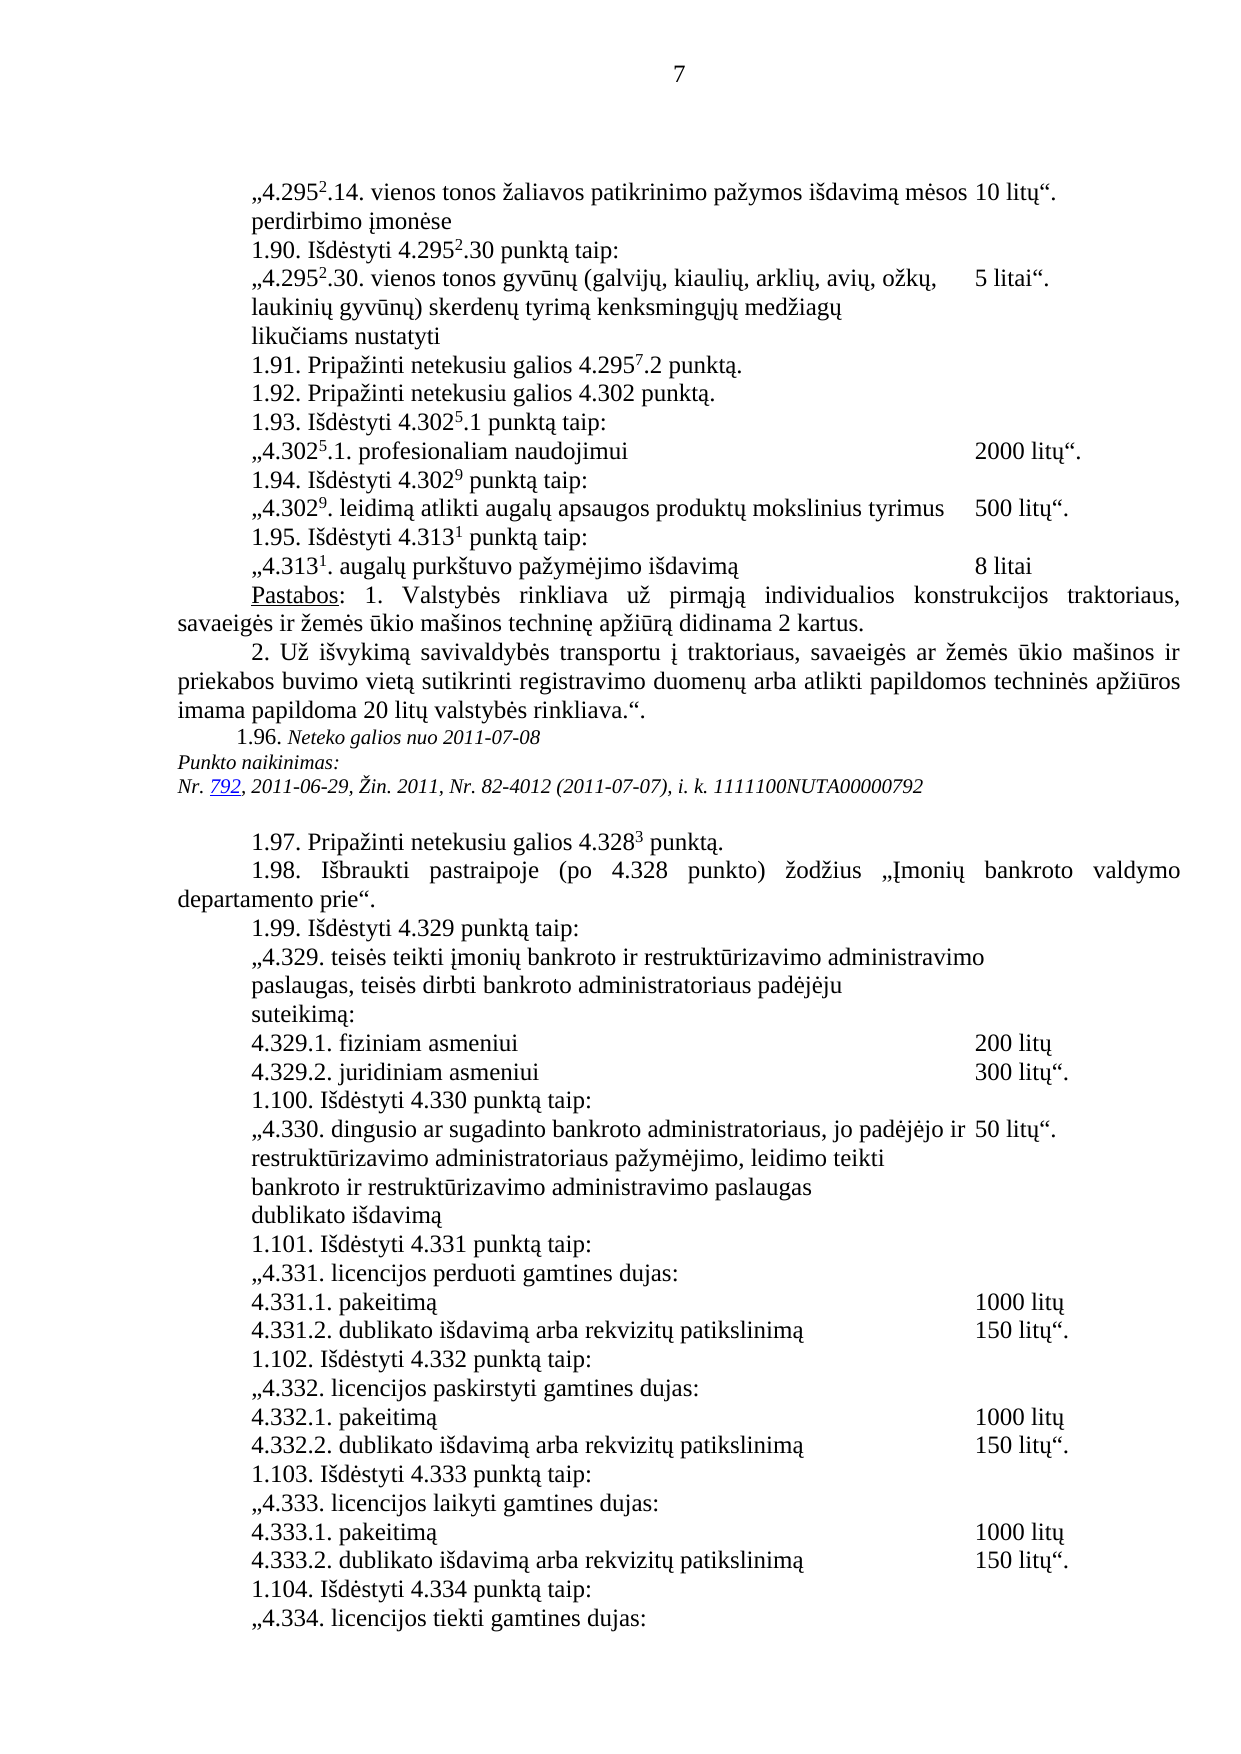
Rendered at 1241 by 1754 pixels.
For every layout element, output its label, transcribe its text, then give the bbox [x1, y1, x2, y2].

text 1.94. Išdėstyti 4.3029 punktą taip: [177, 465, 1181, 493]
text 1.91. Pripažinti netekusiu galios 4.2957.2 punktą. [177, 350, 1181, 378]
text 1.93. Išdėstyti 4.3025.1 punktą taip: [177, 407, 1181, 436]
text 4.331.1. pakeitimą 1000 litų [177, 1287, 1181, 1315]
text 1.100. Išdėstyti 4.330 punktą taip: [177, 1085, 1181, 1114]
text bankroto ir restruktūrizavimo administravimo paslaugas [177, 1172, 1181, 1200]
text 1.98. Išbraukti pastraipoje (po 4.328 punkto) žodžius „Įmonių bankroto valdymo departamento prie“. [177, 855, 1181, 913]
text 1.103. Išdėstyti 4.333 punktą taip: [177, 1459, 1181, 1488]
text 4.329.2. juridiniam asmeniui 300 litų“. [177, 1057, 1181, 1085]
text „4.3131. augalų purkštuvo pažymėjimo išdavimą 8 litai [177, 551, 1181, 580]
text „4.333. licencijos laikyti gamtines dujas: [177, 1488, 1181, 1517]
text „4.331. licencijos perduoti gamtines dujas: [177, 1258, 1181, 1287]
text „4.330. dingusio ar sugadinto bankroto administratoriaus, jo padėjėjo ir 50 litų“. [177, 1114, 1181, 1143]
text restruktūrizavimo administratoriaus pažymėjimo, leidimo teikti [177, 1143, 1181, 1172]
text 4.331.2. dublikato išdavimą arba rekvizitų patikslinimą 150 litų“. [177, 1315, 1181, 1344]
text „4.332. licencijos paskirstyti gamtines dujas: [177, 1373, 1181, 1402]
text 1.92. Pripažinti netekusiu galios 4.302 punktą. [177, 378, 1181, 407]
text Pastabos: 1. Valstybės rinkliava už pirmąją individualios konstrukcijos traktoriaus, savaeigės ir žemės ūkio mašinos techninę apžiūrą didinama 2 kartus. [177, 580, 1181, 637]
text likučiams nustatyti [177, 321, 1181, 350]
text „4.329. teisės teikti įmonių bankroto ir restruktūrizavimo administravimo [177, 942, 1181, 970]
text 4.329.1. fiziniam asmeniui 200 litų [177, 1028, 1181, 1057]
text 4.333.1. pakeitimą 1000 litų [177, 1517, 1181, 1545]
text 1.95. Išdėstyti 4.3131 punktą taip: [177, 522, 1181, 551]
text perdirbimo įmonėse [177, 206, 1181, 235]
text 1.99. Išdėstyti 4.329 punktą taip: [177, 913, 1181, 942]
text 4.332.2. dublikato išdavimą arba rekvizitų patikslinimą 150 litų“. [177, 1430, 1181, 1459]
text „4.334. licencijos tiekti gamtines dujas: [177, 1603, 1181, 1632]
text 1.97. Pripažinti netekusiu galios 4.3283 punktą. [177, 827, 1181, 855]
text 1.104. Išdėstyti 4.334 punktą taip: [177, 1574, 1181, 1603]
text 1.101. Išdėstyti 4.331 punktą taip: [177, 1229, 1181, 1258]
text Punkto naikinimas: [177, 750, 1181, 774]
text „4.2952.14. vienos tonos žaliavos patikrinimo pažymos išdavimą mėsos 10 litų“. [177, 177, 1181, 206]
text „4.3029. leidimą atlikti augalų apsaugos produktų mokslinius tyrimus 500 litų“. [177, 493, 1181, 522]
text suteikimą: [177, 999, 1181, 1028]
text paslaugas, teisės dirbti bankroto administratoriaus padėjėju [177, 970, 1181, 999]
text laukinių gyvūnų) skerdenų tyrimą kenksmingųjų medžiagų [177, 292, 1181, 321]
text 1.102. Išdėstyti 4.332 punktą taip: [177, 1344, 1181, 1373]
text „4.3025.1. profesionaliam naudojimui 2000 litų“. [177, 436, 1181, 465]
text 4.333.2. dublikato išdavimą arba rekvizitų patikslinimą 150 litų“. [177, 1545, 1181, 1574]
text 4.332.1. pakeitimą 1000 litų [177, 1402, 1181, 1430]
text „4.2952.30. vienos tonos gyvūnų (galvijų, kiaulių, arklių, avių, ožkų, 5 litai“. [177, 263, 1181, 292]
text Nr. 792, 2011-06-29, Žin. 2011, Nr. 82-4012 (2011-07-07), i. k. 1111100NUTA00000792 [177, 774, 1181, 798]
text dublikato išdavimą [177, 1200, 1181, 1229]
text 2. Už išvykimą savivaldybės transportu į traktoriaus, savaeigės ar žemės ūkio mašinos ir priekabos buvimo vietą sutikrinti registravimo duomenų arba atlikti papildomos techninės apžiūros imama papildoma 20 litų valstybės rinkliava.“. [177, 637, 1181, 723]
text 1.96. Neteko galios nuo 2011-07-08 [177, 723, 1181, 750]
text 1.90. Išdėstyti 4.2952.30 punktą taip: [177, 235, 1181, 263]
